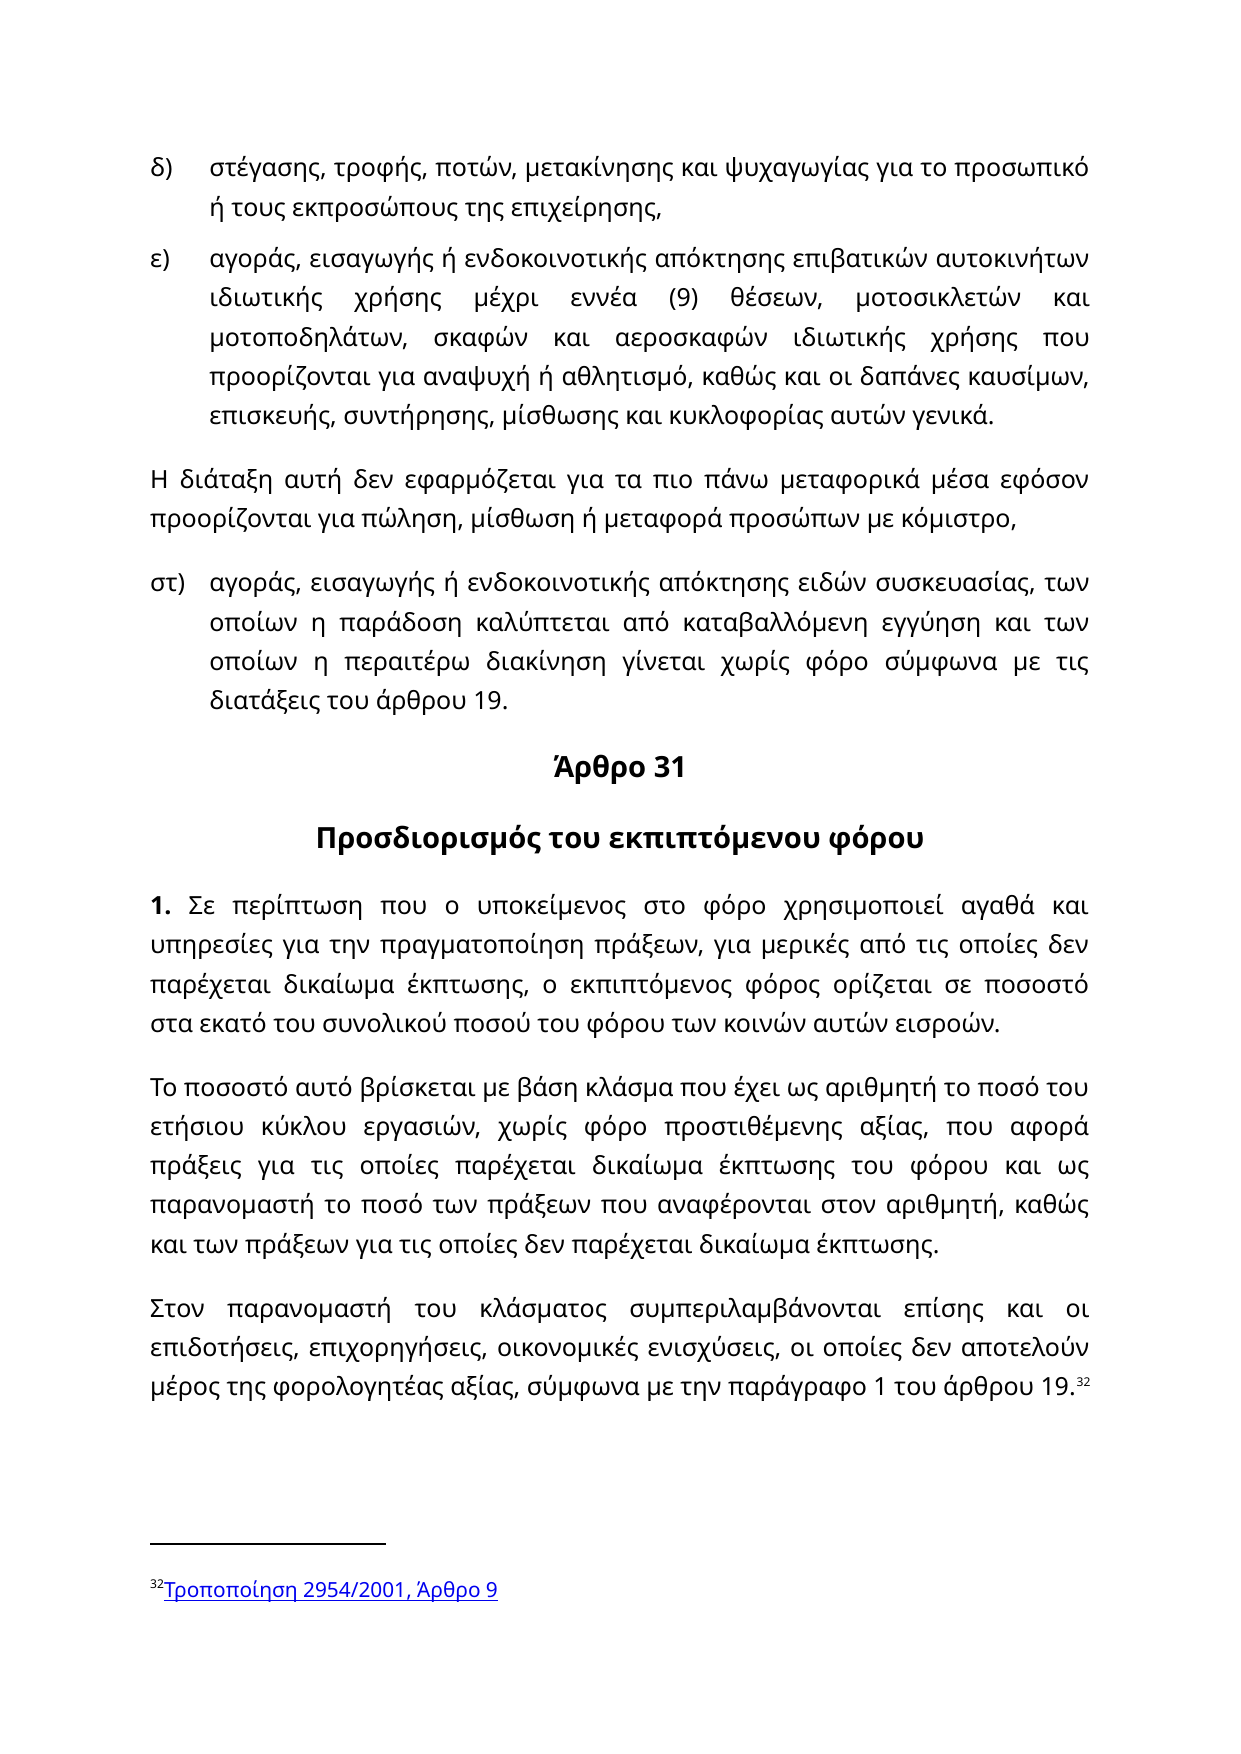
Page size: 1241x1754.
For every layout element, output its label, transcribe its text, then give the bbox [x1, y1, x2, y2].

text Η διάταξη αυτή δεν εφαρμόζεται για τα πιο πάνω μεταφορικά μέσα εφόσον προορίζονται για πώληση, μίσθωση ή μεταφορά προσώπων με κόμιστρο, [150, 462, 1090, 535]
subtitle Άρθρο 31 [150, 747, 1090, 786]
list στ) αγοράς, εισαγωγής ή ενδοκοινοτικής απόκτησης ειδών συσκευασίας, των οποίων η παράδοση καλύπτεται από καταβαλλόμενη εγγύηση και των οποίων η περαιτέρω διακίνηση γίνεται χωρίς φόρο σύμφωνα με τις διατάξεις του άρθρου 19. [150, 565, 1090, 717]
subtitle Προσδιορισμός του εκπιπτόμενου φόρου [150, 817, 1090, 857]
text 1. Σε περίπτωση που ο υποκείμενος στο φόρο χρησιμοποιεί αγαθά και υπηρεσίες για την πραγματοποίηση πράξεων, για μερικές από τις οποίες δεν παρέχεται δικαίωμα έκπτωσης, ο εκπιπτόμενος φόρος ορίζεται σε ποσοστό στα εκατό του συνολικού ποσού του φόρου των κοινών αυτών εισροών. [150, 888, 1090, 1039]
text Τροποποίηση 2954/2001, Άρθρο 9 [150, 1576, 1090, 1604]
text Το ποσοστό αυτό βρίσκεται με βάση κλάσμα που έχει ως αριθμητή το ποσό του ετήσιου κύκλου εργασιών, χωρίς φόρο προστιθέμενης αξίας, που αφορά πράξεις για τις οποίες παρέχεται δικαίωμα έκπτωσης του φόρου και ως παρανομαστή το ποσό των πράξεων που αναφέρονται στον αριθμητή, καθώς και των πράξεων για τις οποίες δεν παρέχεται δικαίωμα έκπτωσης. [150, 1069, 1090, 1260]
text Στον παρανομαστή του κλάσματος συμπεριλαμβάνονται επίσης και οι επιδοτήσεις, επιχορηγήσεις, οικονομικές ενισχύσεις, οι οποίες δεν αποτελούν μέρος της φορολογητέας αξίας, σύμφωνα με την παράγραφο 1 του άρθρου 19. [150, 1290, 1090, 1403]
list ε) αγοράς, εισαγωγής ή ενδοκοινοτικής απόκτησης επιβατικών αυτοκινήτων ιδιωτικής χρήσης μέχρι εννέα (9) θέσεων, μοτοσικλετών και μοτοποδηλάτων, σκαφών και αεροσκαφών ιδιωτικής χρήσης που προορίζονται για αναψυχή ή αθλητισμό, καθώς και οι δαπάνες καυσίμων, επισκευής, συντήρησης, μίσθωσης και κυκλοφορίας αυτών γενικά. [150, 241, 1090, 432]
list δ) στέγασης, τροφής, ποτών, μετακίνησης και ψυχαγωγίας για το προσωπικό ή τους εκπροσώπους της επιχείρησης, [150, 150, 1090, 223]
